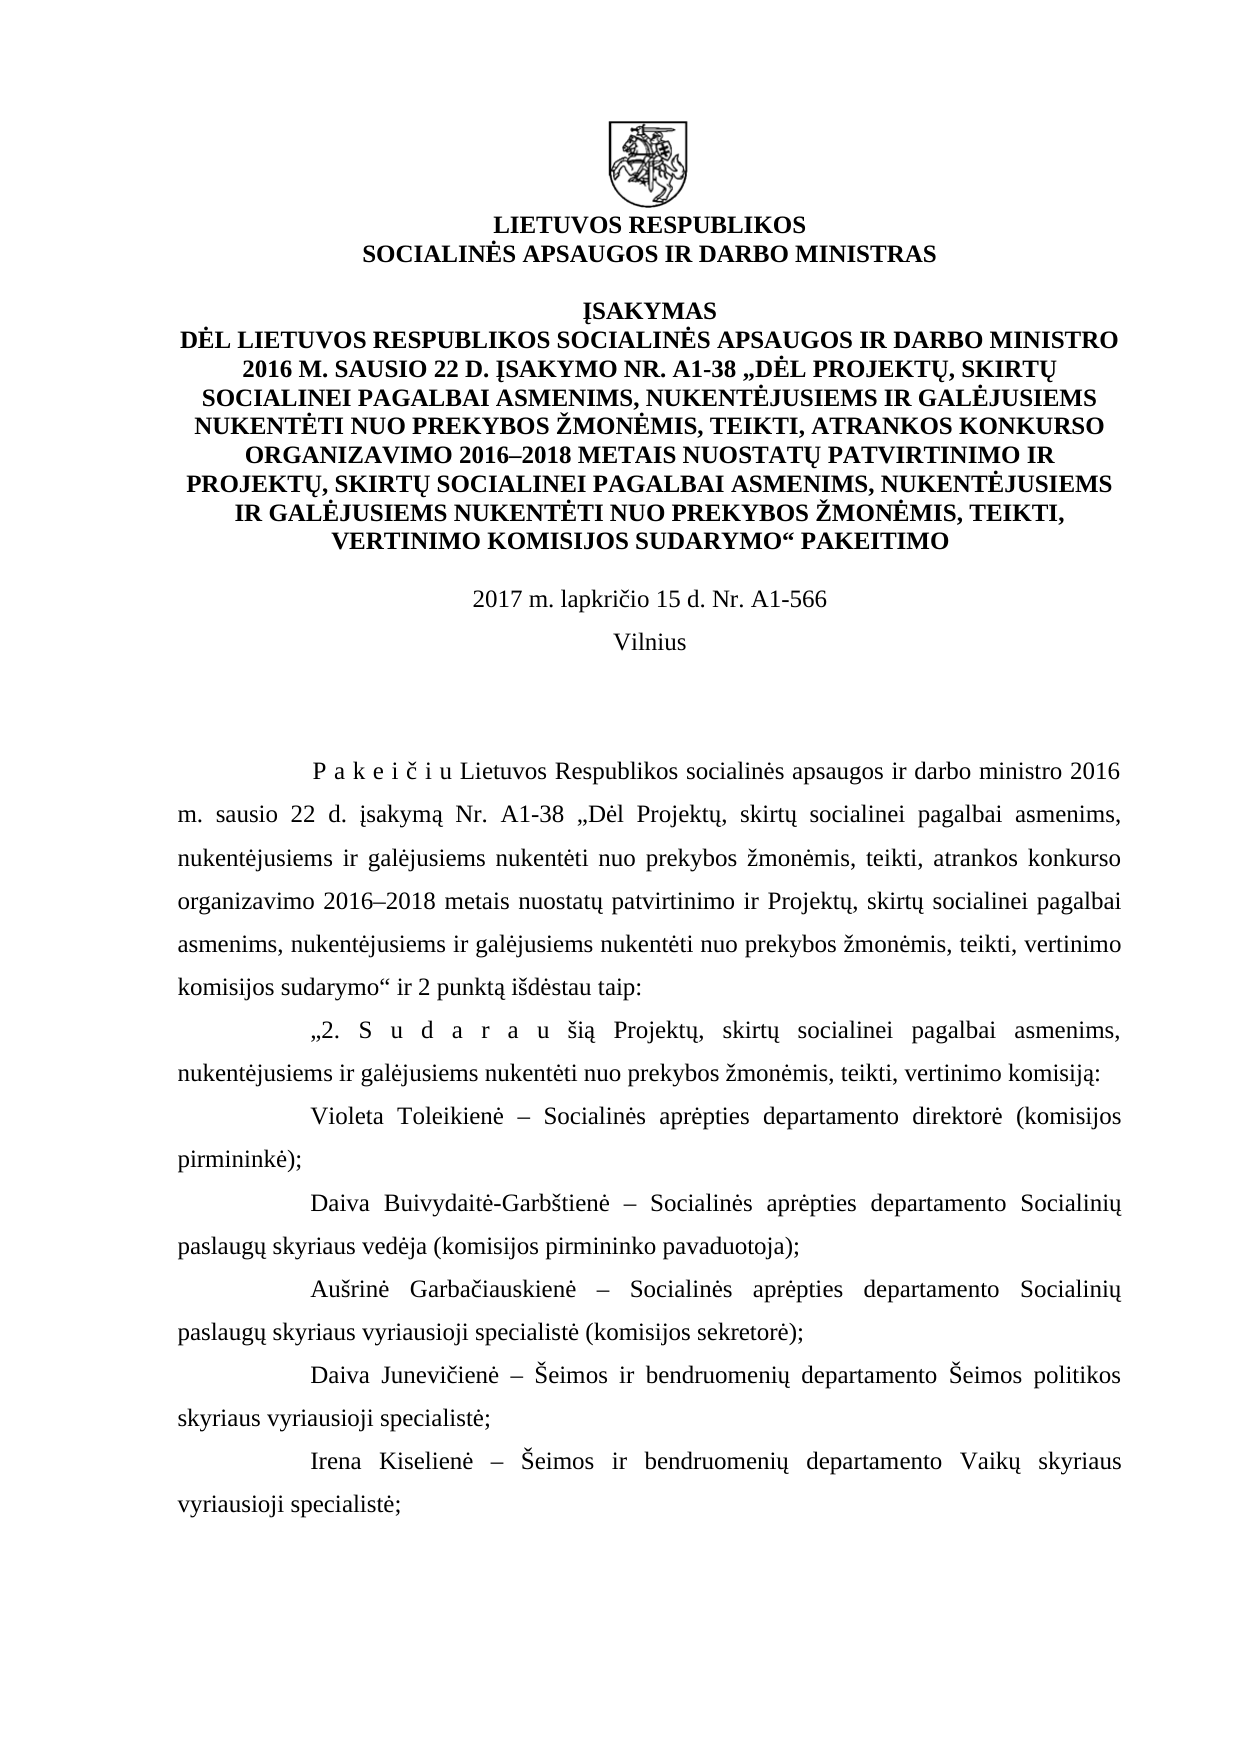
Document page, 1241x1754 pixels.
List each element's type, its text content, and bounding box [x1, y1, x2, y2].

text DĖL LIETUVOS RESPUBLIKOS SOCIALINĖS APSAUGOS IR DARBO MINISTRO [177, 325, 1122, 354]
text 2016 M. SAUSIO 22 D. ĮSAKYMO NR. A1-38 „DĖL PROJEKTŲ, SKIRTŲ SOCIALINEI PAGALBAI ASMENIMS, NUKENTĖJUSIEMS IR GALĖJUSIEMS NUKENTĖTI NUO PREKYBOS ŽMONĖMIS, TEIKTI, ATRANKOS KONKURSO ORGANIZAVIMO 2016–2018 METAIS NUOSTATŲ PATVIRTINIMO IR PROJEKTŲ, SKIRTŲ SOCIALINEI PAGALBAI ASMENIMS, NUKENTĖJUSIEMS IR GALĖJUSIEMS NUKENTĖTI NUO PREKYBOS ŽMONĖMIS, TEIKTI, VERTINIMO KOMISIJOS SUDARYMO“ PAKEITIMO [177, 354, 1122, 555]
text Daiva Buivydaitė-Garbštienė – Socialinės aprėpties departamento Socialinių paslaugų skyriaus vedėja (komisijos pirmininko pavaduotoja); [177, 1188, 1122, 1259]
text LIETUVOS RESPUBLIKOS [177, 210, 1122, 239]
text Irena Kiselienė – Šeimos ir bendruomenių departamento Vaikų skyriaus vyriausioji specialistė; [177, 1446, 1122, 1518]
text P a k e i č i u Lietuvos Respublikos socialinės apsaugos ir darbo ministro 2016 m. sausio 22 d. įsakymą Nr. A1-38 „Dėl Projektų, skirtų socialinei pagalbai asmenims, nukentėjusiems ir galėjusiems nukentėti nuo prekybos žmonėmis, teikti, atrankos konkurso organizavimo 2016–2018 metais nuostatų patvirtinimo ir Projektų, skirtų socialinei pagalbai asmenims, nukentėjusiems ir galėjusiems nukentėti nuo prekybos žmonėmis, teikti, vertinimo komisijos sudarymo“ ir 2 punktą išdėstau taip: [177, 756, 1122, 1001]
text SOCIALINĖS APSAUGOS IR DARBO MINISTRAS [177, 239, 1122, 268]
text Daiva Junevičienė – Šeimos ir bendruomenių departamento Šeimos politikos skyriaus vyriausioji specialistė; [177, 1360, 1122, 1432]
text „2. S u d a r a u šią Projektų, skirtų socialinei pagalbai asmenims, nukentėjusiems ir galėjusiems nukentėti nuo prekybos žmonėmis, teikti, vertinimo komisiją: [177, 1015, 1122, 1087]
text Violeta Toleikienė – Socialinės aprėpties departamento direktorė (komisijos pirmininkė); [177, 1101, 1122, 1173]
text 2017 m. lapkričio 15 d. Nr. A1-566 [177, 584, 1122, 613]
text Vilnius [177, 627, 1122, 656]
text ĮSAKYMAS [177, 296, 1122, 325]
text Aušrinė Garbačiauskienė – Socialinės aprėpties departamento Socialinių paslaugų skyriaus vyriausioji specialistė (komisijos sekretorė); [177, 1274, 1122, 1346]
